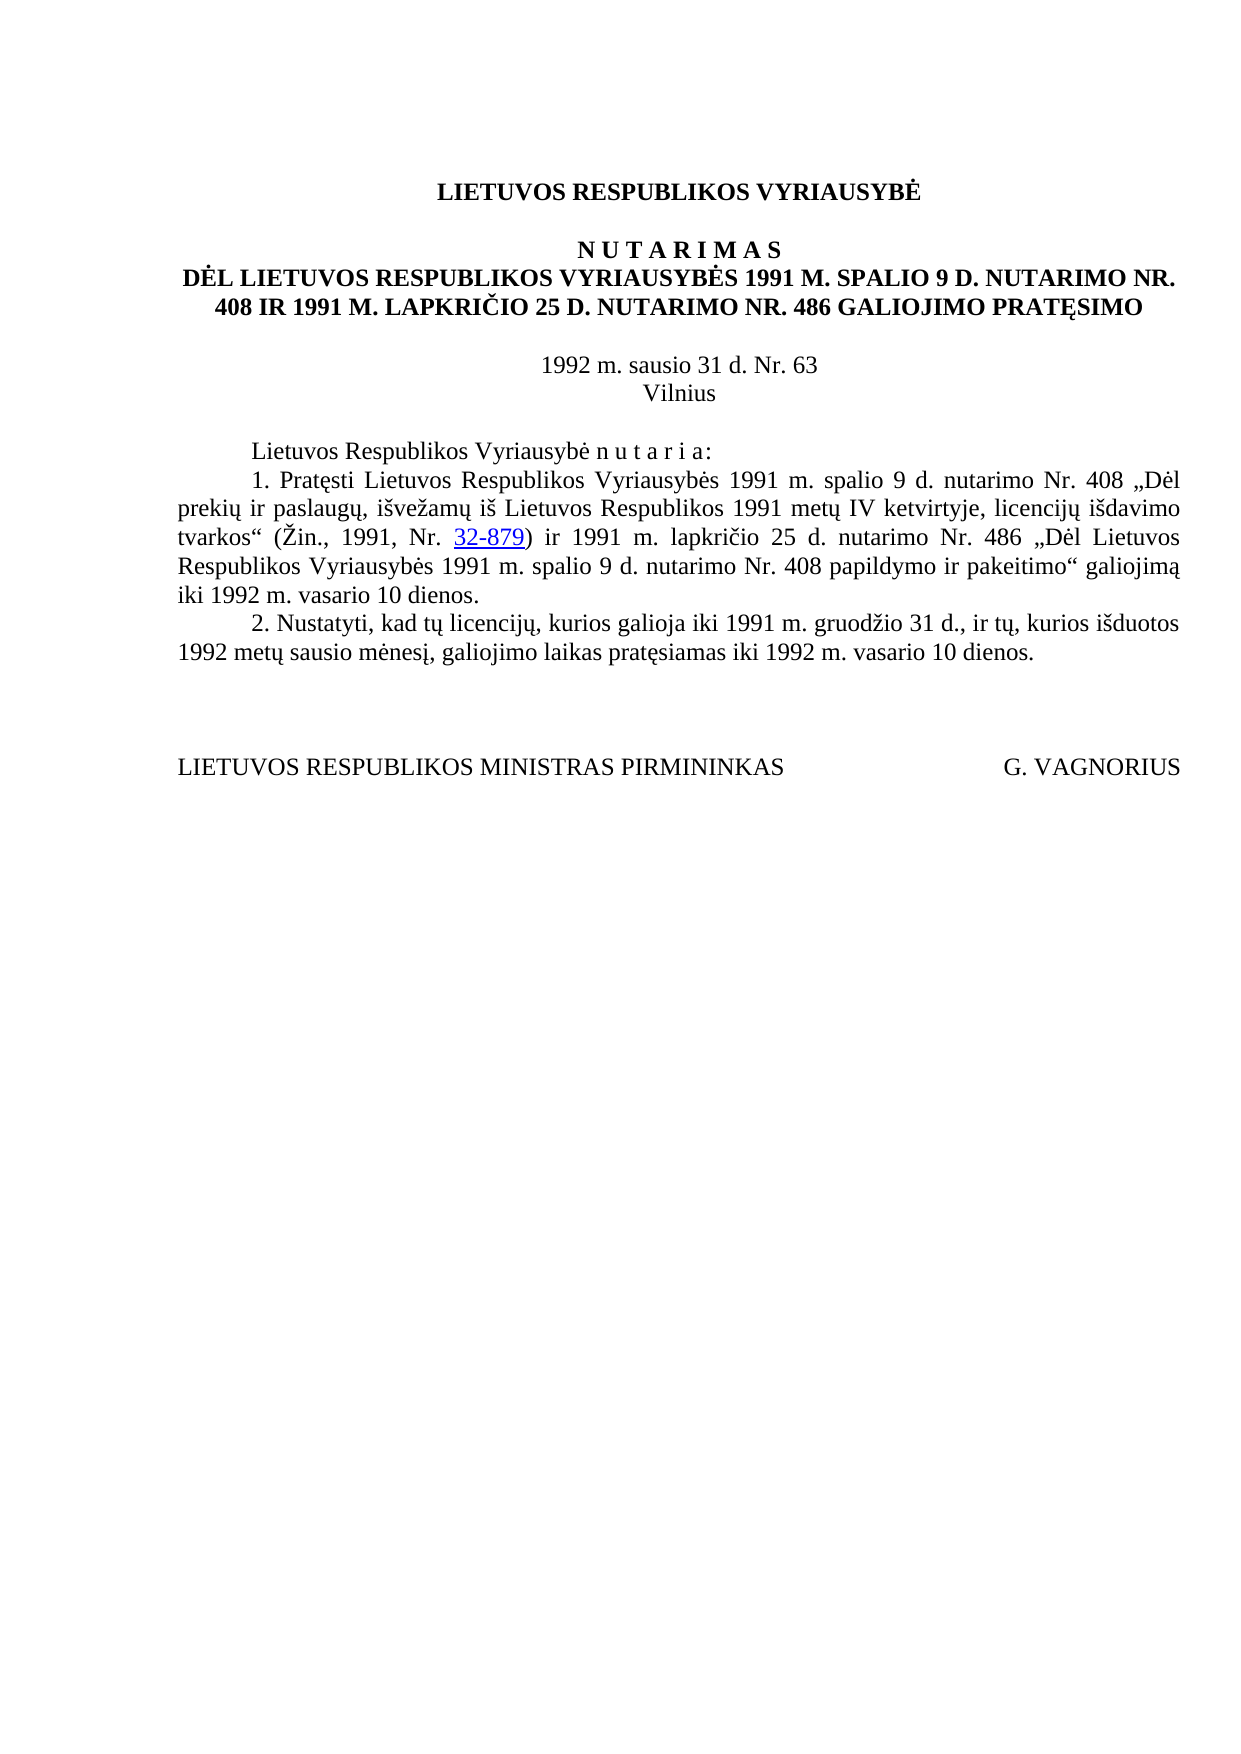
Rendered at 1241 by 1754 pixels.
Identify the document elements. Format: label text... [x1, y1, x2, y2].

text 2. Nustatyti, kad tų licencijų, kurios galioja iki 1991 m. gruodžio 31 d., ir tų, kurios išduotos 1992 metų sausio mėnesį, galiojimo laikas pratęsiamas iki 1992 m. vasario 10 dienos. [177, 608, 1181, 666]
text 1992 m. sausio 31 d. Nr. 63 [177, 350, 1181, 378]
text 1. Pratęsti Lietuvos Respublikos Vyriausybės 1991 m. spalio 9 d. nutarimo Nr. 408 „Dėl prekių ir paslaugų, išvežamų iš Lietuvos Respublikos 1991 metų IV ketvirtyje, licencijų išdavimo tvarkos“ (Žin., 1991, Nr. 32-879) ir 1991 m. lapkričio 25 d. nutarimo Nr. 486 „Dėl Lietuvos Respublikos Vyriausybės 1991 m. spalio 9 d. nutarimo Nr. 408 papildymo ir pakeitimo“ galiojimą iki 1992 m. vasario 10 dienos. [177, 465, 1181, 608]
text N U T A R I M A S [177, 235, 1181, 263]
text LIETUVOS RESPUBLIKOS VYRIAUSYBĖ [177, 177, 1181, 206]
text Lietuvos Respublikos Vyriausybė nutaria: [177, 436, 1181, 465]
text Vilnius [177, 378, 1181, 407]
text LIETUVOS RESPUBLIKOS MINISTRAS PIRMININKAS G. VAGNORIUS [177, 752, 1181, 781]
text DĖL LIETUVOS RESPUBLIKOS VYRIAUSYBĖS 1991 M. SPALIO 9 D. NUTARIMO NR. 408 IR 1991 M. LAPKRIČIO 25 D. NUTARIMO NR. 486 GALIOJIMO PRATĘSIMO [177, 263, 1181, 321]
